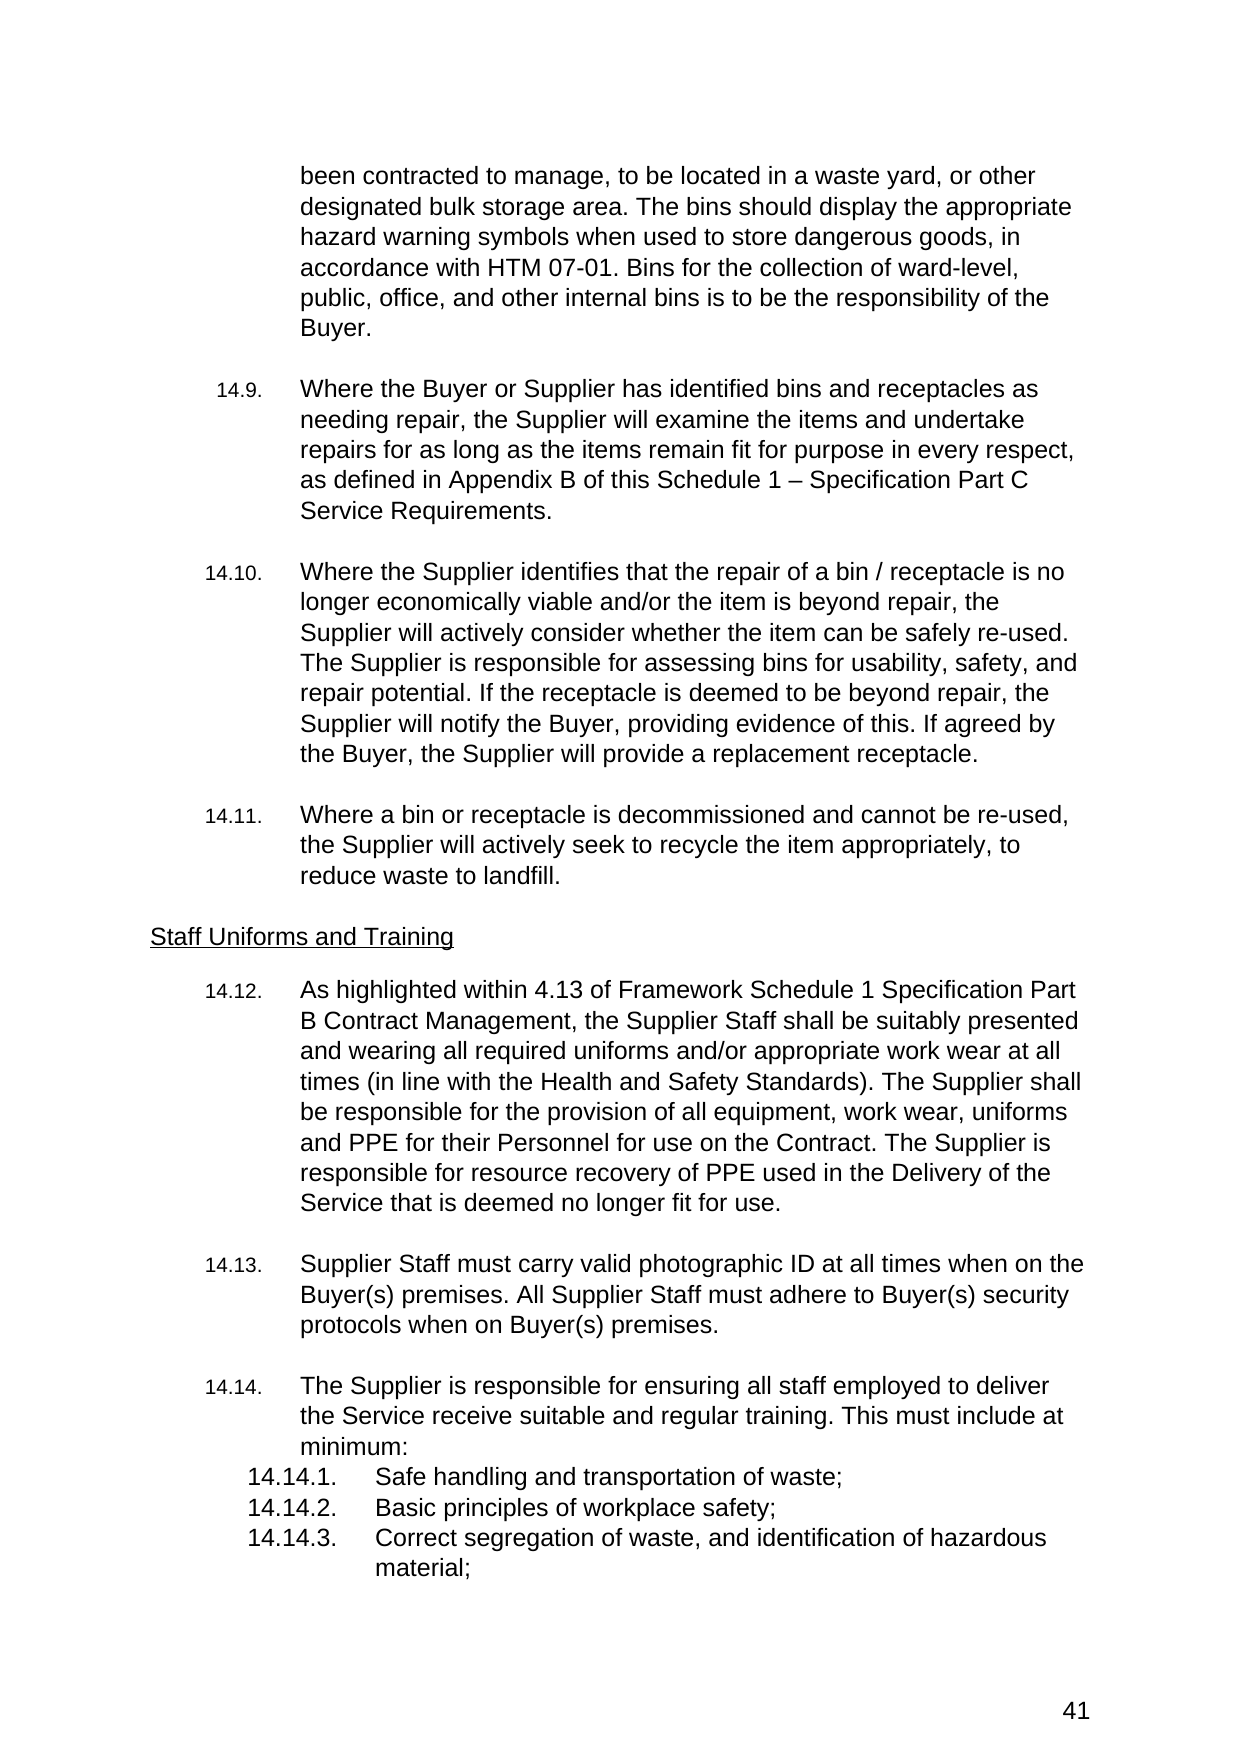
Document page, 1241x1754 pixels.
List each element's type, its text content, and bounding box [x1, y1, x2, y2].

list Where the Supplier identifies that the repair of a bin / receptacle is no longer economically viable and/or the item is beyond repair, the Supplier will actively consider whether the item can be safely re-used. The Supplier is responsible for assessing bins for usability, safety, and repair potential. If the receptacle is deemed to be beyond repair, the Supplier will notify the Buyer, providing evidence of this. If agreed by the Buyer, the Supplier will provide a replacement receptacle. [262, 557, 1090, 768]
list Safe handling and transportation of waste; [337, 1462, 1090, 1491]
list Correct segregation of waste, and identification of hazardous material; [337, 1523, 1090, 1582]
list been contracted to manage, to be located in a waste yard, or other designated bulk storage area. The bins should display the appropriate hazard warning symbols when used to store dangerous goods, in accordance with HTM 07-01. Bins for the collection of ward-level, public, office, and other internal bins is to be the responsibility of the Buyer. [262, 161, 1090, 342]
subtitle Staff Uniforms and Training [150, 922, 1090, 950]
list The Supplier is responsible for ensuring all staff employed to deliver the Service receive suitable and regular training. This must include at minimum: [262, 1371, 1090, 1460]
list Where a bin or receptacle is decommissioned and cannot be re-used, the Supplier will actively seek to recycle the item appropriately, to reduce waste to landfill. [262, 800, 1090, 889]
list Basic principles of workplace safety; [337, 1492, 1090, 1521]
list As highlighted within 4.13 of Framework Schedule 1 Specification Part B Contract Management, the Supplier Staff shall be suitably presented and wearing all required uniforms and/or appropriate work wear at all times (in line with the Health and Safety Standards). The Supplier shall be responsible for the provision of all equipment, work wear, uniforms and PPE for their Personnel for use on the Contract. The Supplier is responsible for resource recovery of PPE used in the Delivery of the Service that is deemed no longer fit for use. [262, 975, 1090, 1217]
list Where the Buyer or Supplier has identified bins and receptacles as needing repair, the Supplier will examine the items and undertake repairs for as long as the items remain fit for purpose in every respect, as defined in Appendix B of this Schedule 1 – Specification Part C Service Requirements. [262, 374, 1090, 524]
list Supplier Staff must carry valid photographic ID at all times when on the Buyer(s) premises. All Supplier Staff must adhere to Buyer(s) security protocols when on Buyer(s) premises. [262, 1249, 1090, 1339]
